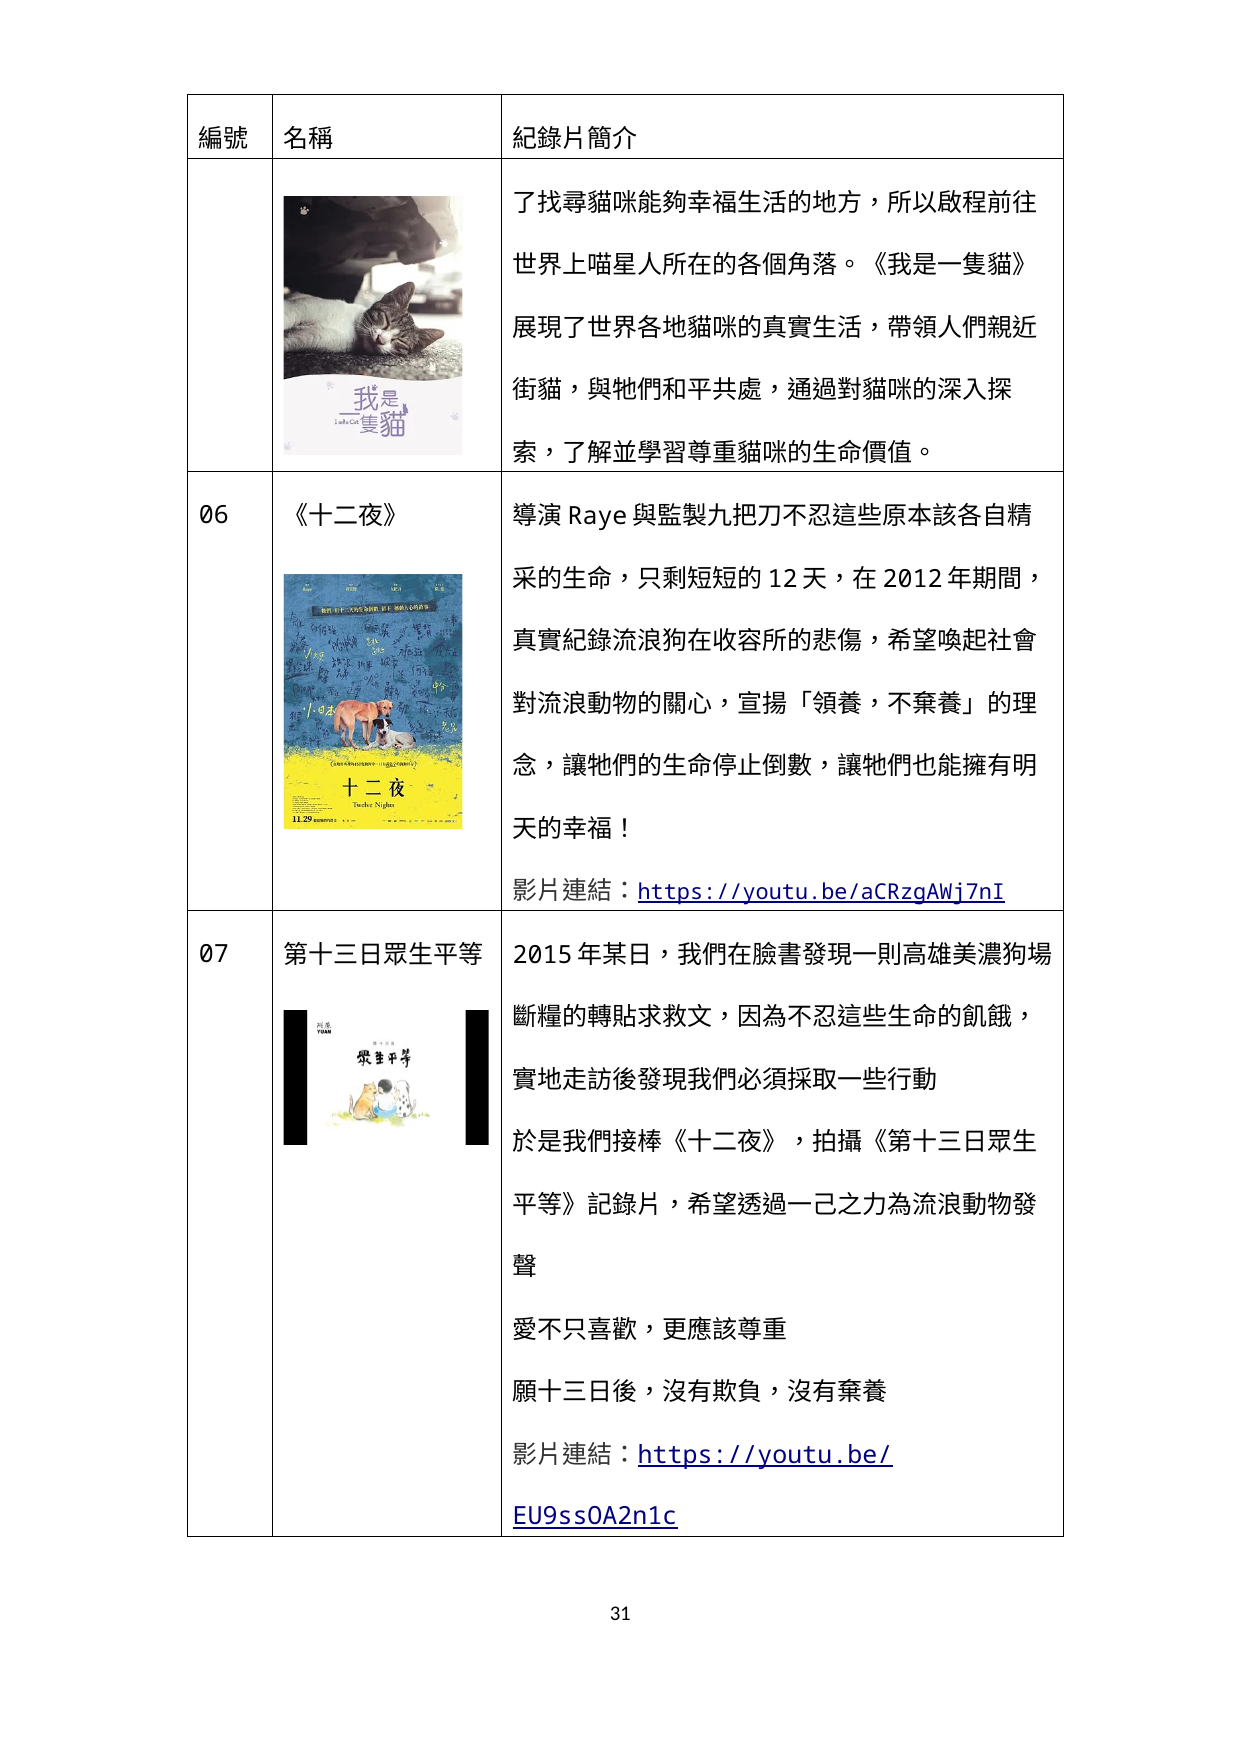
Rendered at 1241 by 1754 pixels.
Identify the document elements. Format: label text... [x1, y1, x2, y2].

table_header 名稱 [273, 95, 501, 158]
table_cell 07 [188, 911, 272, 1536]
table_header 紀錄片簡介 [502, 95, 1063, 158]
table_header 編號 [188, 95, 272, 158]
table_cell 2015年某日，我們在臉書發現一則高雄美濃狗場斷糧的轉貼求救文，因為不忍這些生命的飢餓，實地走訪後發現我們必須採取一些行動 於是我們接棒《十二夜》，拍攝《第十三日眾生平等》記錄片，希望透過一己之力為流浪動物發聲 愛不只喜歡，更應該尊重 願十三日後，沒有欺負，沒有棄養 影片連結：https://youtu.be/EU9ssOA2n1c [502, 911, 1063, 1536]
table_cell 導演Raye與監製九把刀不忍這些原本該各自精采的生命，只剩短短的12天，在2012年期間，真實紀錄流浪狗在收容所的悲傷，希望喚起社會對流浪動物的關心，宣揚「領養­，不棄養」的理念，讓牠們的生命停止倒數，讓牠們也能擁有明天的幸福！ 影片連結：https://youtu.be/aCRzgAWj7nI [502, 472, 1063, 910]
table_cell 了找尋貓咪能夠幸福生活的地方，所以啟程前往世界上喵星人所在的各個角落。《我是一隻貓》展現了世界各地貓咪的真實生活，帶領人們親近街貓，與牠們和平共處，通過對貓咪的深入探索，了解並學習尊重貓咪的生命價值。 [502, 159, 1063, 471]
table_cell 《十二夜》 [273, 472, 501, 910]
table_cell [273, 159, 501, 471]
table_cell 第十三日眾生平等 [273, 911, 501, 1536]
table_cell 06 [188, 472, 272, 910]
table_cell [188, 159, 272, 471]
